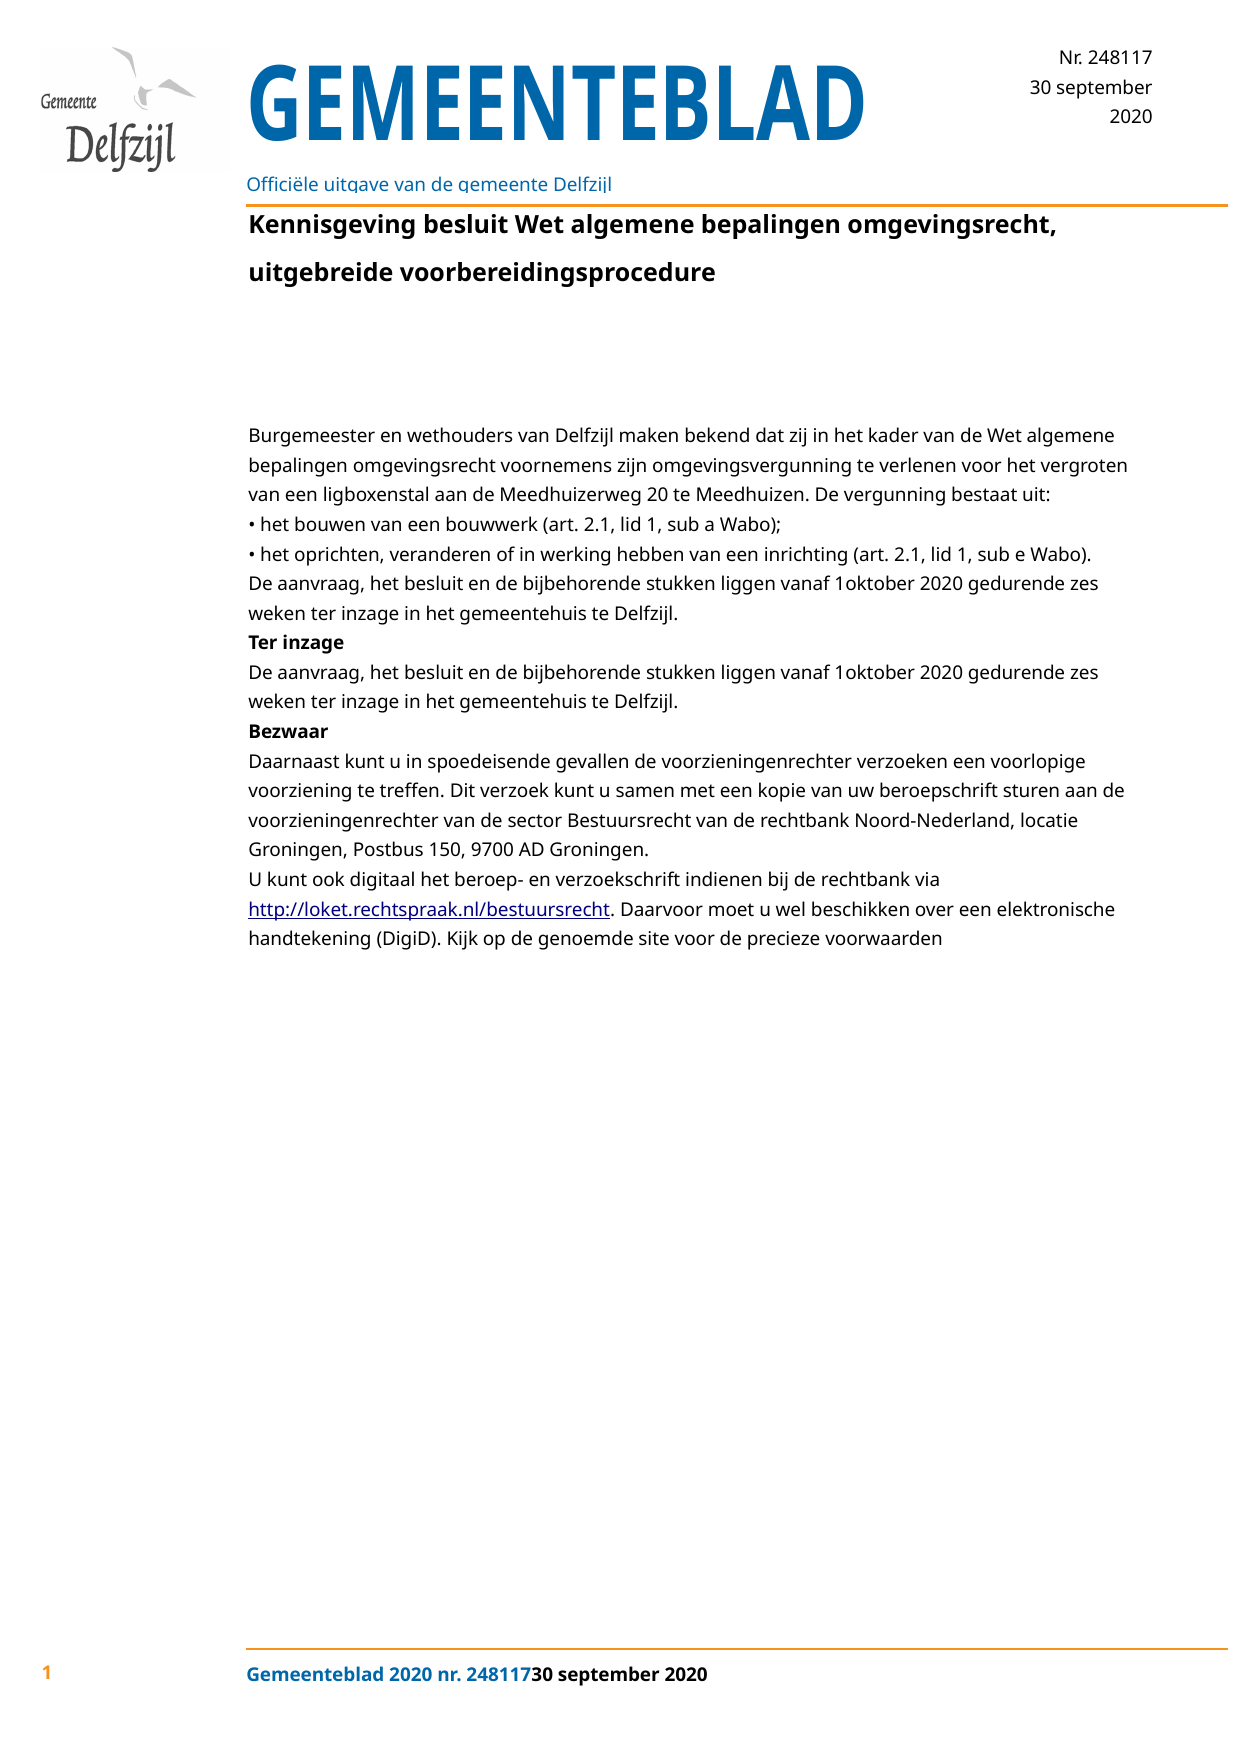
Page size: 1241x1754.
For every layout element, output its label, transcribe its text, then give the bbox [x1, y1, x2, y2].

picture [41, 47, 231, 172]
text • het bouwen van een bouwwerk (art. 2.1, lid 1, sub a Wabo); [248, 511, 1152, 537]
text Kennisgeving besluit Wet algemene bepalingen omgevingsrecht, uitgebreide voorbereidingsprocedure [248, 207, 1152, 288]
text Ter inzage [248, 629, 1152, 655]
text De aanvraag, het besluit en de bijbehorende stukken liggen vanaf 1oktober 2020 gedurende zes weken ter inzage in het gemeentehuis te Delfzijl. [248, 659, 1152, 714]
text U kunt ook digitaal het beroep- en verzoekschrift indienen bij de rechtbank via http://loket.rechtspraak.nl/bestuursrecht. Daarvoor moet u wel beschikken over een elektronische handtekening (DigiD). Kijk op de genoemde site voor de precieze voorwaarden [248, 866, 1152, 951]
text Bezwaar [248, 718, 1152, 744]
text Burgemeester en wethouders van Delfzijl maken bekend dat zij in het kader van de Wet algemene bepalingen omgevingsrecht voornemens zijn omgevingsvergunning te verlenen voor het vergroten van een ligboxenstal aan de Meedhuizerweg 20 te Meedhuizen. De vergunning bestaat uit: [248, 422, 1152, 507]
text De aanvraag, het besluit en de bijbehorende stukken liggen vanaf 1oktober 2020 gedurende zes weken ter inzage in het gemeentehuis te Delfzijl. [248, 570, 1152, 626]
text • het oprichten, veranderen of in werking hebben van een inrichting (art. 2.1, lid 1, sub e Wabo). [248, 541, 1152, 567]
text Daarnaast kunt u in spoedeisende gevallen de voorzieningenrechter verzoeken een voorlopige voorziening te treffen. Dit verzoek kunt u samen met een kopie van uw beroepschrift sturen aan de voorzieningenrechter van de sector Bestuursrecht van de rechtbank Noord-Nederland, locatie Groningen, Postbus 150, 9700 AD Groningen. [248, 748, 1152, 862]
